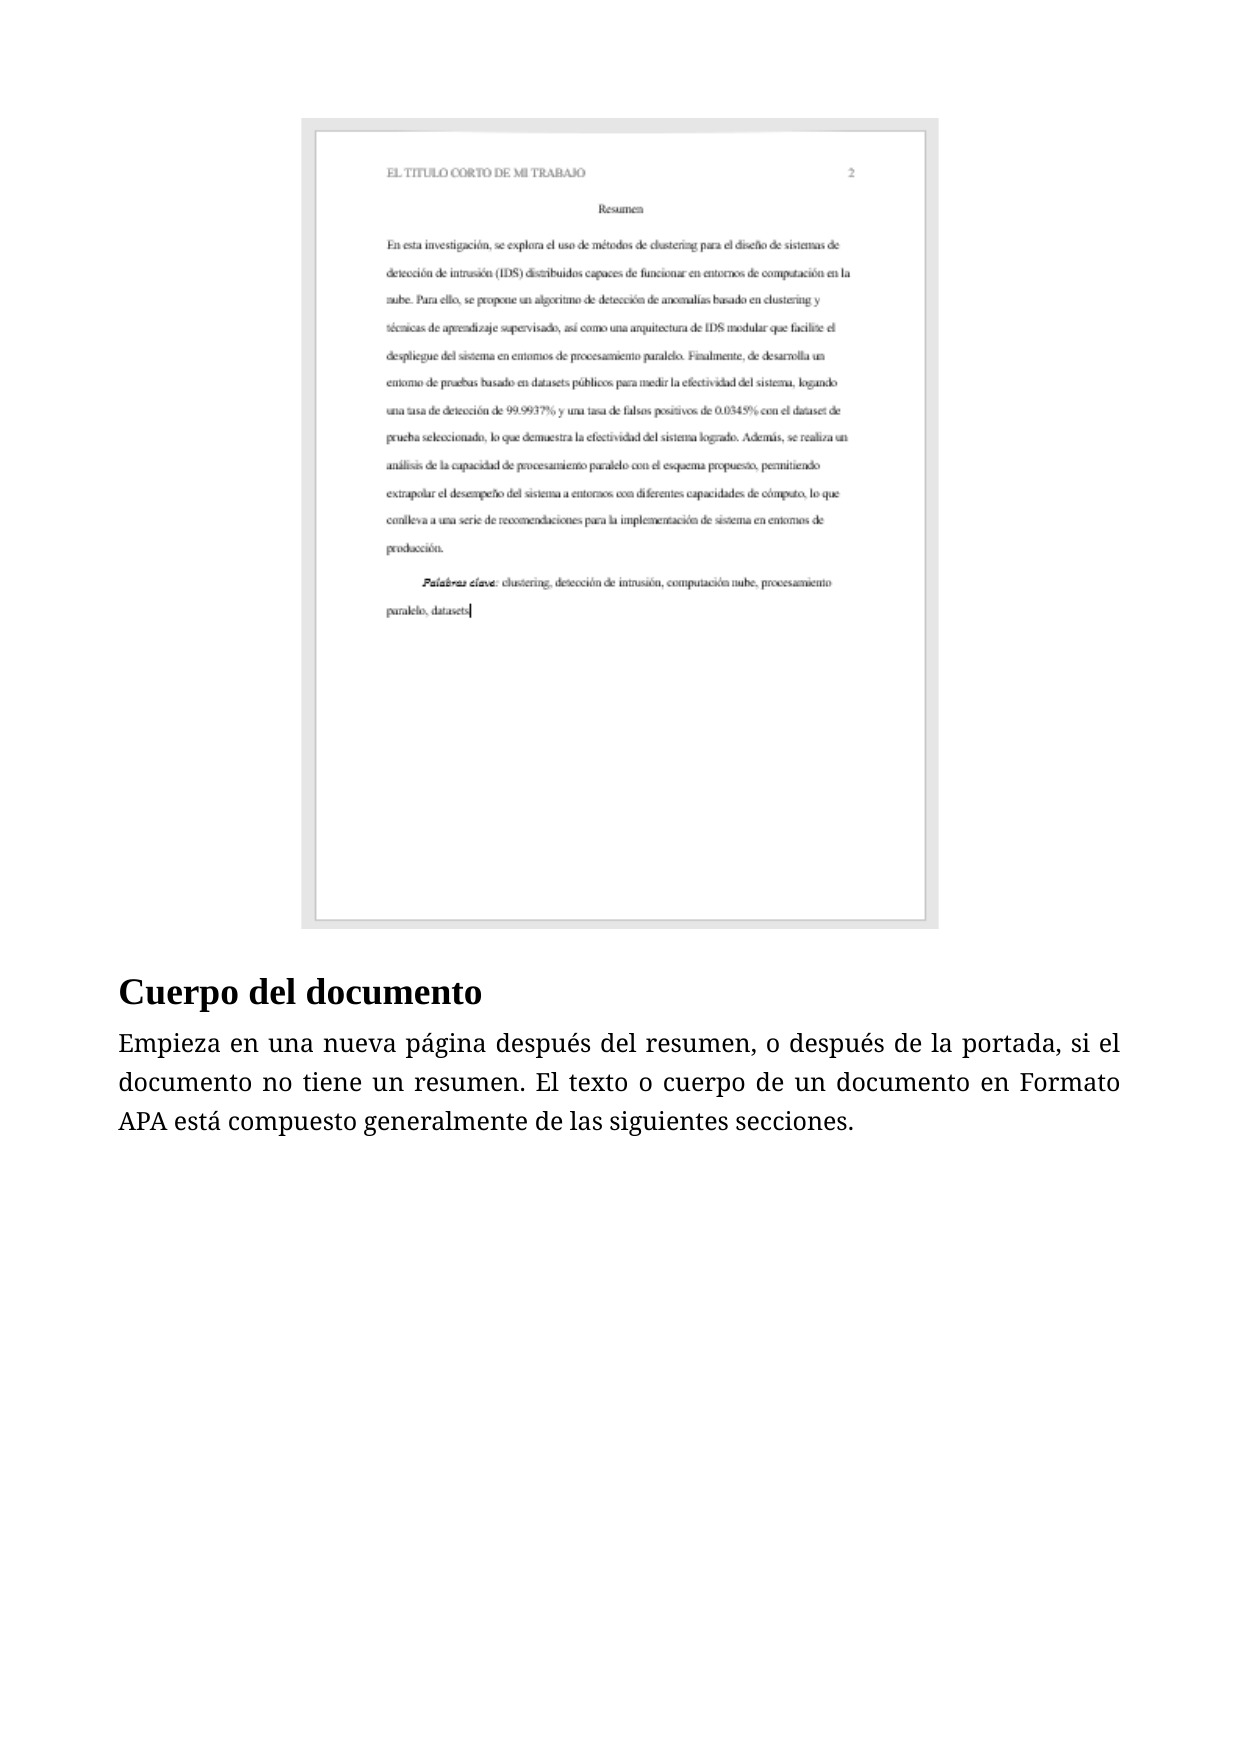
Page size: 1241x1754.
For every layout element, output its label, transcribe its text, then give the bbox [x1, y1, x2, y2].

subtitle Cuerpo del documento [118, 969, 1122, 1013]
text Empieza en una nueva página después del resumen, o después de la portada, si el documento no tiene un resumen. El texto o cuerpo de un documento en Formato APA está compuesto generalmente de las siguientes secciones. [118, 1025, 1122, 1138]
picture [301, 118, 939, 929]
